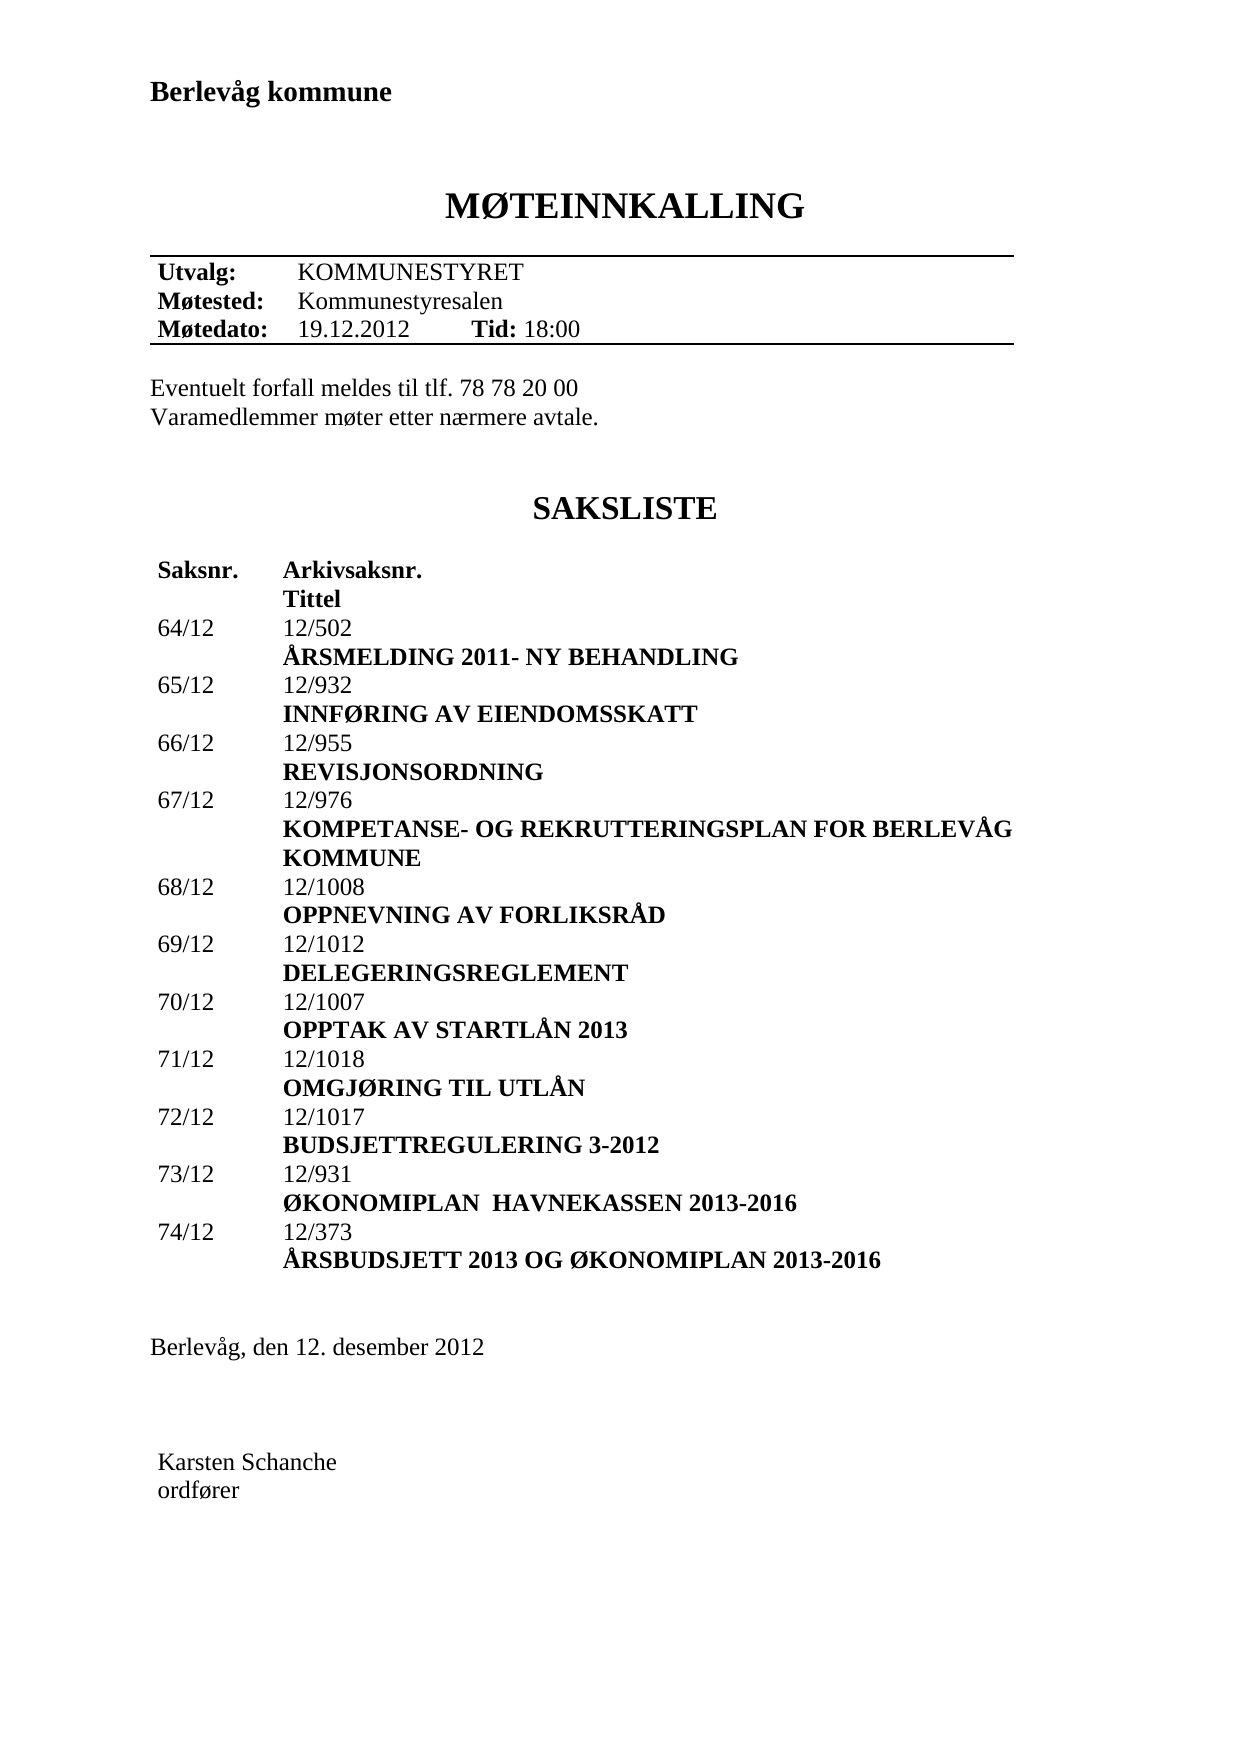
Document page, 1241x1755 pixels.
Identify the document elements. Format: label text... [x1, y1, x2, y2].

table_cell [1029, 1102, 1115, 1131]
table_cell 12/502 [275, 613, 615, 642]
table_cell [150, 1131, 275, 1159]
table_cell [615, 613, 1028, 642]
table_cell 70/12 [150, 987, 275, 1016]
table_cell [1029, 584, 1115, 613]
table_cell 66/12 [150, 728, 275, 757]
table_cell [1029, 901, 1115, 929]
table_cell [1029, 671, 1115, 699]
table_header Arkivsaksnr. [275, 556, 615, 584]
table_cell 65/12 [150, 671, 275, 699]
table_cell Kommunestyresalen [290, 286, 1014, 314]
table_cell 12/955 [275, 728, 615, 757]
table_cell 19.12.2012 [290, 315, 464, 343]
table_cell [150, 1246, 275, 1274]
table_cell [1029, 699, 1115, 728]
table_cell [1029, 613, 1115, 642]
table_cell [1029, 958, 1115, 987]
table_cell 12/1017 [275, 1102, 615, 1131]
table_header Utvalg: [150, 257, 290, 286]
table_cell [150, 642, 275, 671]
text MØTEINNKALLING [150, 183, 1100, 227]
table_cell [150, 1016, 275, 1044]
table_cell [615, 1102, 1028, 1131]
table_cell [615, 786, 1028, 814]
table_cell [150, 814, 275, 872]
table_cell [150, 958, 275, 987]
table_cell [150, 901, 275, 929]
table_cell 73/12 [150, 1159, 275, 1188]
table_cell OPPTAK AV STARTLÅN 2013 [275, 1016, 1028, 1044]
table_cell [1029, 1188, 1115, 1217]
table_cell [1029, 757, 1115, 786]
table_cell ØKONOMIPLAN HAVNEKASSEN 2013-2016 [275, 1188, 1028, 1217]
table_cell [1029, 786, 1115, 814]
table_cell BUDSJETTREGULERING 3-2012 [275, 1131, 1028, 1159]
table_cell 12/1012 [275, 929, 615, 958]
text Eventuelt forfall meldes til tlf. 78 78 20 00 [150, 373, 1100, 402]
table_cell 71/12 [150, 1044, 275, 1073]
table_cell 12/931 [275, 1159, 615, 1188]
text Berlevåg, den 12. desember 2012 [150, 1332, 1100, 1361]
table_cell REVISJONSORDNING [275, 757, 1028, 786]
table_cell Møtested: [150, 286, 290, 314]
table_cell [150, 699, 275, 728]
table_cell INNFØRING AV EIENDOMSSKATT [275, 699, 1028, 728]
table_cell [1029, 1159, 1115, 1188]
table_cell ÅRSBUDSJETT 2013 OG ØKONOMIPLAN 2013-2016 [275, 1246, 1028, 1274]
table_cell ÅRSMELDING 2011- NY BEHANDLING [275, 642, 1028, 671]
table_cell [1029, 642, 1115, 671]
table_cell [615, 728, 1028, 757]
table_cell [615, 987, 1028, 1016]
table_cell Tittel [275, 584, 1028, 613]
table_cell [1029, 1246, 1115, 1274]
table_cell [150, 584, 275, 613]
table_cell [615, 1159, 1028, 1188]
table_cell OPPNEVNING AV FORLIKSRÅD [275, 901, 1028, 929]
table_cell 67/12 [150, 786, 275, 814]
table_cell 72/12 [150, 1102, 275, 1131]
table_cell [1029, 728, 1115, 757]
table_cell [615, 1044, 1028, 1073]
table_header Kommunestyret [290, 257, 1014, 286]
table_cell 12/373 [275, 1217, 615, 1246]
table_cell 12/1008 [275, 872, 615, 901]
table_cell [1029, 987, 1115, 1016]
table_cell [150, 1188, 275, 1217]
table_cell 74/12 [150, 1217, 275, 1246]
table_cell [150, 1073, 275, 1102]
table_cell [1029, 872, 1115, 901]
table_cell DELEGERINGSREGLEMENT [275, 958, 1028, 987]
table_cell [1029, 1217, 1115, 1246]
table_header [1029, 556, 1115, 584]
table_cell Møtedato: [150, 315, 290, 343]
table_header [778, 1447, 1115, 1504]
table_cell 12/932 [275, 671, 615, 699]
table_cell [615, 929, 1028, 958]
table_cell [1029, 1016, 1115, 1044]
table_header [615, 556, 1028, 584]
table_cell 64/12 [150, 613, 275, 642]
table_header Saksnr. [150, 556, 275, 584]
table_cell 68/12 [150, 872, 275, 901]
table_cell [1029, 1044, 1115, 1073]
table_cell 12/976 [275, 786, 615, 814]
table_cell [1029, 1073, 1115, 1102]
table_cell [615, 872, 1028, 901]
table_cell Tid: 18:00 [464, 315, 1014, 343]
table_cell 12/1007 [275, 987, 615, 1016]
table_cell [615, 1217, 1028, 1246]
table_cell OMGJØRING TIL UTLÅN [275, 1073, 1028, 1102]
text SAKSLISTE [150, 488, 1100, 527]
table_header Karsten Schanche ordfører [150, 1447, 777, 1504]
table_cell KOMPETANSE- OG REKRUTTERINGSPLAN FOR BERLEVÅG KOMMUNE [275, 814, 1028, 872]
table_cell [150, 757, 275, 786]
table_cell [615, 671, 1028, 699]
table_cell [1029, 814, 1115, 872]
text Varamedlemmer møter etter nærmere avtale. [150, 402, 1100, 431]
table_cell [1029, 929, 1115, 958]
table_cell [1029, 1131, 1115, 1159]
table_cell 69/12 [150, 929, 275, 958]
table_cell 12/1018 [275, 1044, 615, 1073]
